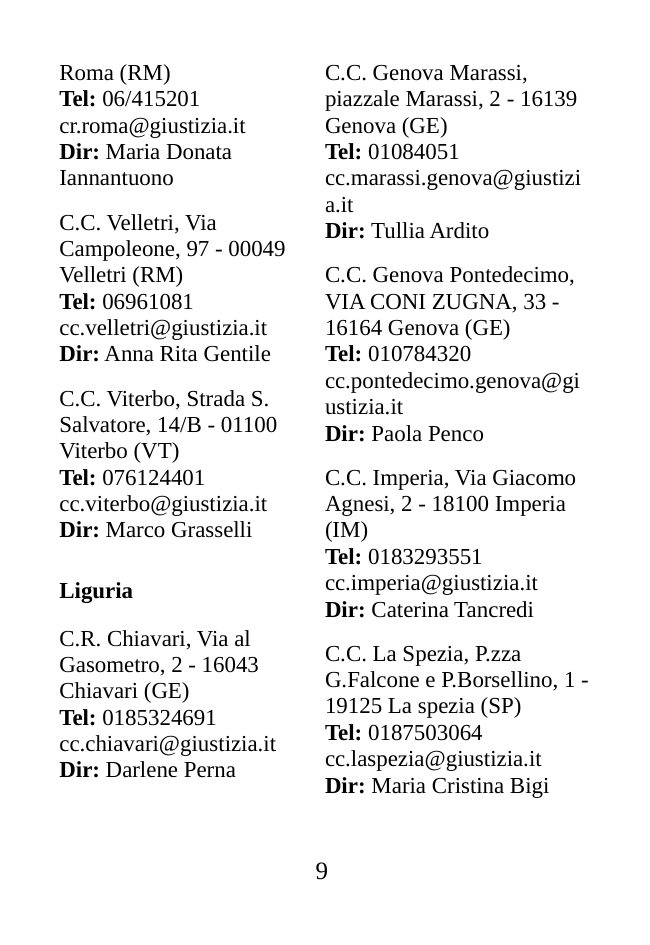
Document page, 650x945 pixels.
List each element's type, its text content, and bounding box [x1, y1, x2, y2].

text C.C. Imperia, Via Giacomo Agnesi, 2 - 18100 Imperia (IM) Tel: 0183293551 cc.imperia@giustizia.it Dir: Caterina Tancredi [325, 464, 591, 622]
text C.C. Velletri, Via Campoleone, 97 - 00049 Velletri (RM) Tel: 06961081 cc.velletri@giustizia.it Dir: Anna Rita Gentile [59, 209, 325, 367]
text C.C. Genova Marassi, piazzale Marassi, 2 - 16139 Genova (GE) Tel: 01084051 cc.marassi.genova@giustizia.it Dir: Tullia Ardito [325, 59, 591, 243]
text C.C. La Spezia, P.zza G.Falcone e P.Borsellino, 1 - 19125 La spezia (SP) Tel: 0187503064 cc.laspezia@giustizia.it Dir: Maria Cristina Bigi [325, 640, 591, 798]
text Roma (RM) Tel: 06/415201 cr.roma@giustizia.it Dir: Maria Donata Iannantuono [59, 59, 325, 191]
text C.R. Chiavari, Via al Gasometro, 2 - 16043 Chiavari (GE) Tel: 0185324691 cc.chiavari@giustizia.it Dir: Darlene Perna [59, 625, 325, 783]
text C.C. Genova Pontedecimo, VIA CONI ZUGNA, 33 - 16164 Genova (GE) Tel: 010784320 cc.pontedecimo.genova@giustizia.it Dir: Paola Penco [325, 261, 591, 446]
subtitle Liguria [59, 577, 325, 603]
text C.C. Viterbo, Strada S. Salvatore, 14/B - 01100 Viterbo (VT) Tel: 076124401 cc.viterbo@giustizia.it Dir: Marco Grasselli [59, 385, 325, 543]
